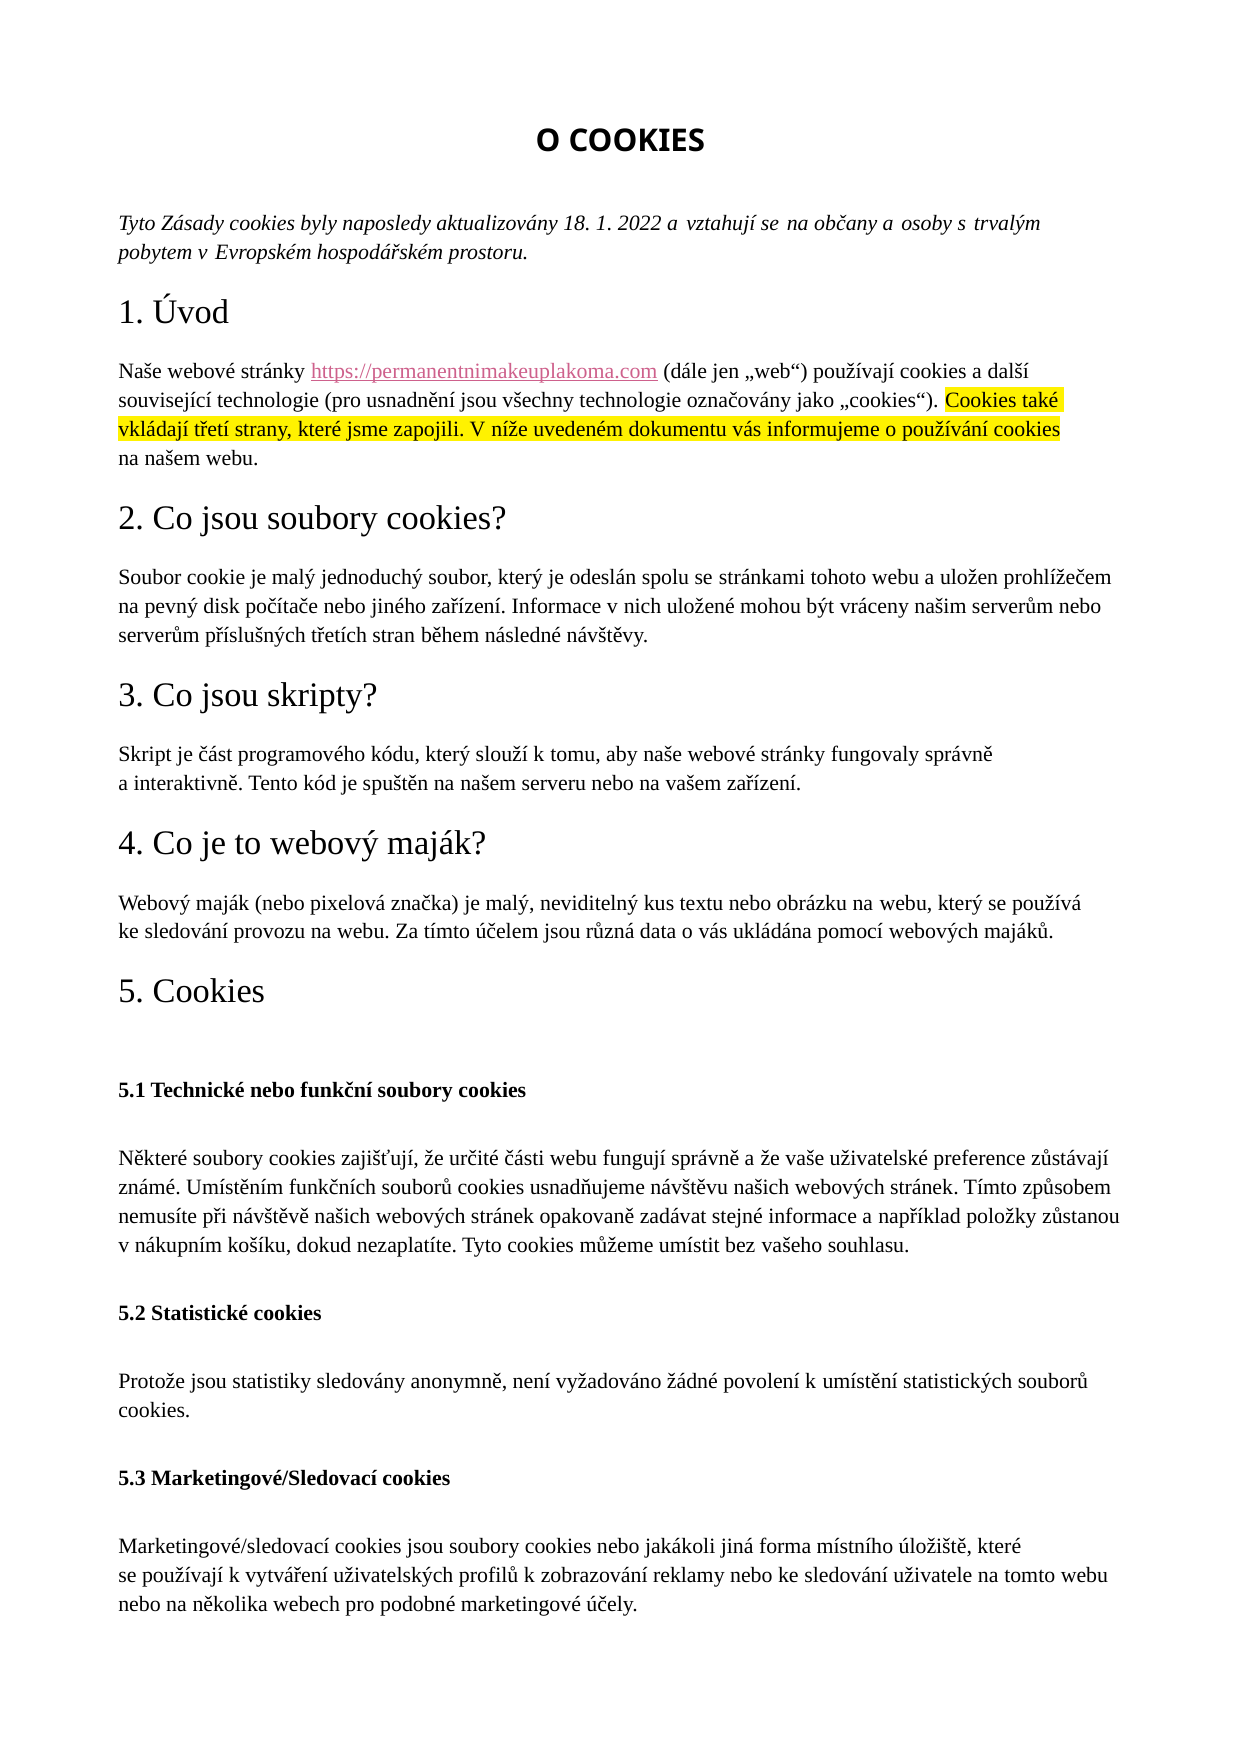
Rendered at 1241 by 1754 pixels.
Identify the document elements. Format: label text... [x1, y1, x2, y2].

text Některé soubory cookies zajišťují, že určité části webu fungují správně a že vaše uživatelské preference zůstávají známé. Umístěním funkčních souborů cookies usnadňujeme návštěvu našich webových stránek. Tímto způsobem nemusíte při návštěvě našich webových stránek opakovaně zadávat stejné informace a například položky zůstanou v nákupním košíku, dokud nezaplatíte. Tyto cookies můžeme umístit bez vašeho souhlasu. [118, 1145, 1122, 1257]
text Tyto Zásady cookies byly naposledy aktualizovány 18. 1. 2022 a vztahují se na občany a osoby s trvalým pobytem v Evropském hospodářském prostoru. [118, 210, 1122, 264]
text 5.3 Marketingové/Sledovací cookies [118, 1465, 1122, 1490]
text Skript je část programového kódu, který slouží k tomu, aby naše webové stránky fungovaly správně a interaktivně. Tento kód je spuštěn na našem serveru nebo na vašem zařízení. [118, 741, 1122, 795]
subtitle 2. Co jsou soubory cookies? [118, 497, 1122, 537]
text 5.2 Statistické cookies [118, 1300, 1122, 1325]
subtitle 1. Úvod [118, 291, 1122, 331]
subtitle O COOKIES [118, 118, 1122, 161]
text Webový maják (nebo pixelová značka) je malý, neviditelný kus textu nebo obrázku na webu, který se používá ke sledování provozu na webu. Za tímto účelem jsou různá data o vás ukládána pomocí webových majáků. [118, 889, 1122, 944]
subtitle 3. Co jsou skripty? [118, 674, 1122, 714]
text Marketingové/sledovací cookies jsou soubory cookies nebo jakákoli jiná forma místního úložiště, které se používají k vytváření uživatelských profilů k zobrazování reklamy nebo ke sledování uživatele na tomto webu nebo na několika webech pro podobné marketingové účely. [118, 1533, 1122, 1616]
text Protože jsou statistiky sledovány anonymně, není vyžadováno žádné povolení k umístění statistických souborů cookies. [118, 1368, 1122, 1422]
subtitle 4. Co je to webový maják? [118, 823, 1122, 862]
text Naše webové stránky https://permanentnimakeuplakoma.com (dále jen „web“) používají cookies a další související technologie (pro usnadnění jsou všechny technologie označovány jako „cookies“). Cookies také vkládají třetí strany, které jsme zapojili. V níže uvedeném dokumentu vás informujeme o používání cookies na našem webu. [118, 358, 1122, 470]
subtitle 5. Cookies [118, 971, 1122, 1010]
text 5.1 Technické nebo funkční soubory cookies [118, 1077, 1122, 1102]
text Soubor cookie je malý jednoduchý soubor, který je odeslán spolu se stránkami tohoto webu a uložen prohlížečem na pevný disk počítače nebo jiného zařízení. Informace v nich uložené mohou být vráceny našim serverům nebo serverům příslušných třetích stran během následné návštěvy. [118, 564, 1122, 647]
